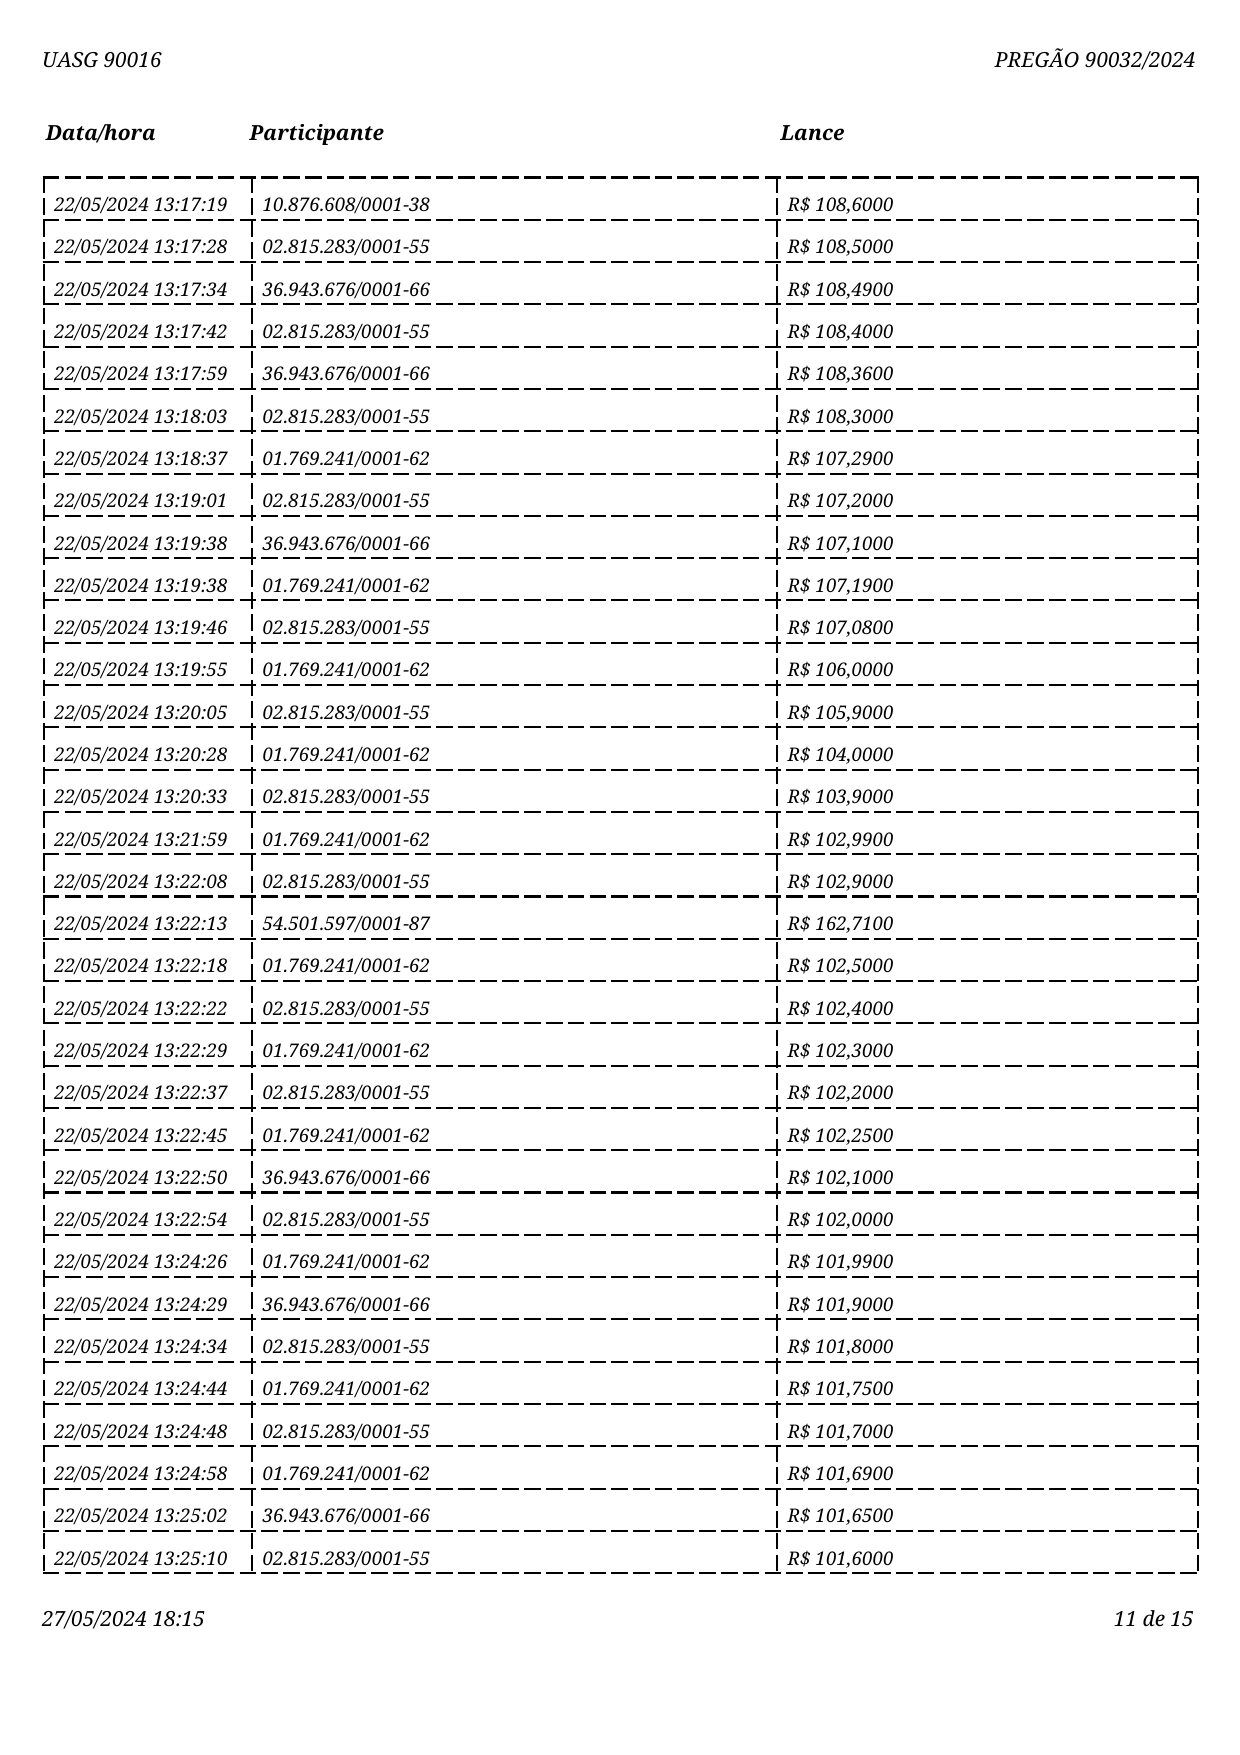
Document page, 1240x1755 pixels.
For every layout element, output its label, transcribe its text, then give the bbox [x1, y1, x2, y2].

table_cell 36.943.676/0001-66 [252, 1149, 777, 1191]
table_cell R$ 107,0800 [777, 599, 1198, 642]
table_cell 22/05/2024 13:24:34 [44, 1318, 252, 1361]
table_cell 22/05/2024 13:19:38 [44, 557, 252, 599]
table_cell R$ 101,6900 [777, 1445, 1198, 1487]
table_cell R$ 101,7500 [777, 1361, 1198, 1403]
table_cell R$ 108,3000 [777, 388, 1198, 430]
table_cell R$ 101,6000 [777, 1530, 1198, 1572]
table_cell 02.815.283/0001-55 [252, 219, 777, 261]
table_cell 36.943.676/0001-66 [252, 1488, 777, 1530]
table_cell 22/05/2024 13:24:58 [44, 1445, 252, 1487]
table_cell 02.815.283/0001-55 [252, 853, 777, 895]
table_cell 02.815.283/0001-55 [252, 1530, 777, 1572]
table_cell 02.815.283/0001-55 [252, 769, 777, 811]
table_cell 22/05/2024 13:24:29 [44, 1276, 252, 1318]
table_cell 22/05/2024 13:22:37 [44, 1065, 252, 1107]
table_header R$ 108,6000 [777, 176, 1198, 219]
table_cell R$ 101,8000 [777, 1318, 1198, 1361]
table_cell 02.815.283/0001-55 [252, 1191, 777, 1234]
table_cell 01.769.241/0001-62 [252, 430, 777, 472]
table_cell 01.769.241/0001-62 [252, 557, 777, 599]
table_cell R$ 102,2500 [777, 1107, 1198, 1149]
table_cell 22/05/2024 13:22:18 [44, 938, 252, 980]
table_cell 22/05/2024 13:24:48 [44, 1403, 252, 1445]
table_cell 22/05/2024 13:18:03 [44, 388, 252, 430]
table_cell R$ 108,4000 [777, 303, 1198, 346]
table_cell 22/05/2024 13:24:26 [44, 1234, 252, 1276]
table_cell R$ 102,1000 [777, 1149, 1198, 1191]
table_cell 22/05/2024 13:19:38 [44, 515, 252, 557]
table_cell R$ 102,9900 [777, 811, 1198, 853]
table_cell 01.769.241/0001-62 [252, 642, 777, 684]
table_cell 22/05/2024 13:25:02 [44, 1488, 252, 1530]
table_cell 22/05/2024 13:22:29 [44, 1022, 252, 1064]
table_cell 22/05/2024 13:19:01 [44, 473, 252, 515]
table_cell 01.769.241/0001-62 [252, 1107, 777, 1149]
table_cell 22/05/2024 13:17:42 [44, 303, 252, 346]
table_cell 22/05/2024 13:22:45 [44, 1107, 252, 1149]
table_cell R$ 102,0000 [777, 1191, 1198, 1234]
table_cell R$ 106,0000 [777, 642, 1198, 684]
table_cell 22/05/2024 13:18:37 [44, 430, 252, 472]
table_cell 36.943.676/0001-66 [252, 261, 777, 303]
table_cell R$ 105,9000 [777, 684, 1198, 726]
table_cell R$ 107,2000 [777, 473, 1198, 515]
table_cell R$ 103,9000 [777, 769, 1198, 811]
table_cell R$ 102,4000 [777, 980, 1198, 1022]
table_cell 22/05/2024 13:25:10 [44, 1530, 252, 1572]
table_cell R$ 101,9000 [777, 1276, 1198, 1318]
table_cell 01.769.241/0001-62 [252, 1022, 777, 1064]
table_header 22/05/2024 13:17:19 [44, 176, 252, 219]
table_cell 22/05/2024 13:22:50 [44, 1149, 252, 1191]
table_cell 22/05/2024 13:22:13 [44, 895, 252, 938]
table_cell 02.815.283/0001-55 [252, 684, 777, 726]
table_cell 02.815.283/0001-55 [252, 1318, 777, 1361]
table_cell 22/05/2024 13:17:34 [44, 261, 252, 303]
table_cell 02.815.283/0001-55 [252, 473, 777, 515]
table_cell 02.815.283/0001-55 [252, 1065, 777, 1107]
table_cell 22/05/2024 13:17:28 [44, 219, 252, 261]
table_cell R$ 107,1900 [777, 557, 1198, 599]
table_cell R$ 107,2900 [777, 430, 1198, 472]
table_cell 01.769.241/0001-62 [252, 726, 777, 768]
table_header 10.876.608/0001-38 [252, 176, 777, 219]
table_cell 22/05/2024 13:19:55 [44, 642, 252, 684]
table_cell 01.769.241/0001-62 [252, 1445, 777, 1487]
table_cell R$ 104,0000 [777, 726, 1198, 768]
table_cell R$ 108,4900 [777, 261, 1198, 303]
table_cell 22/05/2024 13:17:59 [44, 346, 252, 388]
table_cell R$ 101,7000 [777, 1403, 1198, 1445]
table_cell R$ 108,5000 [777, 219, 1198, 261]
table_cell 36.943.676/0001-66 [252, 346, 777, 388]
table_cell 22/05/2024 13:24:44 [44, 1361, 252, 1403]
table_cell 22/05/2024 13:22:54 [44, 1191, 252, 1234]
table_cell R$ 102,2000 [777, 1065, 1198, 1107]
table_cell 54.501.597/0001-87 [252, 895, 777, 938]
table_cell R$ 101,6500 [777, 1488, 1198, 1530]
table_cell 22/05/2024 13:20:05 [44, 684, 252, 726]
table_cell 02.815.283/0001-55 [252, 1403, 777, 1445]
table_cell 22/05/2024 13:20:28 [44, 726, 252, 768]
table_cell 22/05/2024 13:21:59 [44, 811, 252, 853]
table_cell R$ 162,7100 [777, 895, 1198, 938]
table_cell 01.769.241/0001-62 [252, 938, 777, 980]
table_cell 01.769.241/0001-62 [252, 811, 777, 853]
table_cell 01.769.241/0001-62 [252, 1361, 777, 1403]
table_cell R$ 101,9900 [777, 1234, 1198, 1276]
table_cell 02.815.283/0001-55 [252, 388, 777, 430]
table_cell 02.815.283/0001-55 [252, 599, 777, 642]
table_cell 01.769.241/0001-62 [252, 1234, 777, 1276]
table_cell R$ 102,5000 [777, 938, 1198, 980]
table_cell 02.815.283/0001-55 [252, 303, 777, 346]
table_cell 22/05/2024 13:20:33 [44, 769, 252, 811]
table_cell R$ 102,3000 [777, 1022, 1198, 1064]
table_cell 02.815.283/0001-55 [252, 980, 777, 1022]
table_cell 22/05/2024 13:22:22 [44, 980, 252, 1022]
table_cell R$ 108,3600 [777, 346, 1198, 388]
table_cell 22/05/2024 13:19:46 [44, 599, 252, 642]
table_cell R$ 102,9000 [777, 853, 1198, 895]
table_cell 36.943.676/0001-66 [252, 515, 777, 557]
table_cell 36.943.676/0001-66 [252, 1276, 777, 1318]
table_cell R$ 107,1000 [777, 515, 1198, 557]
table_cell 22/05/2024 13:22:08 [44, 853, 252, 895]
